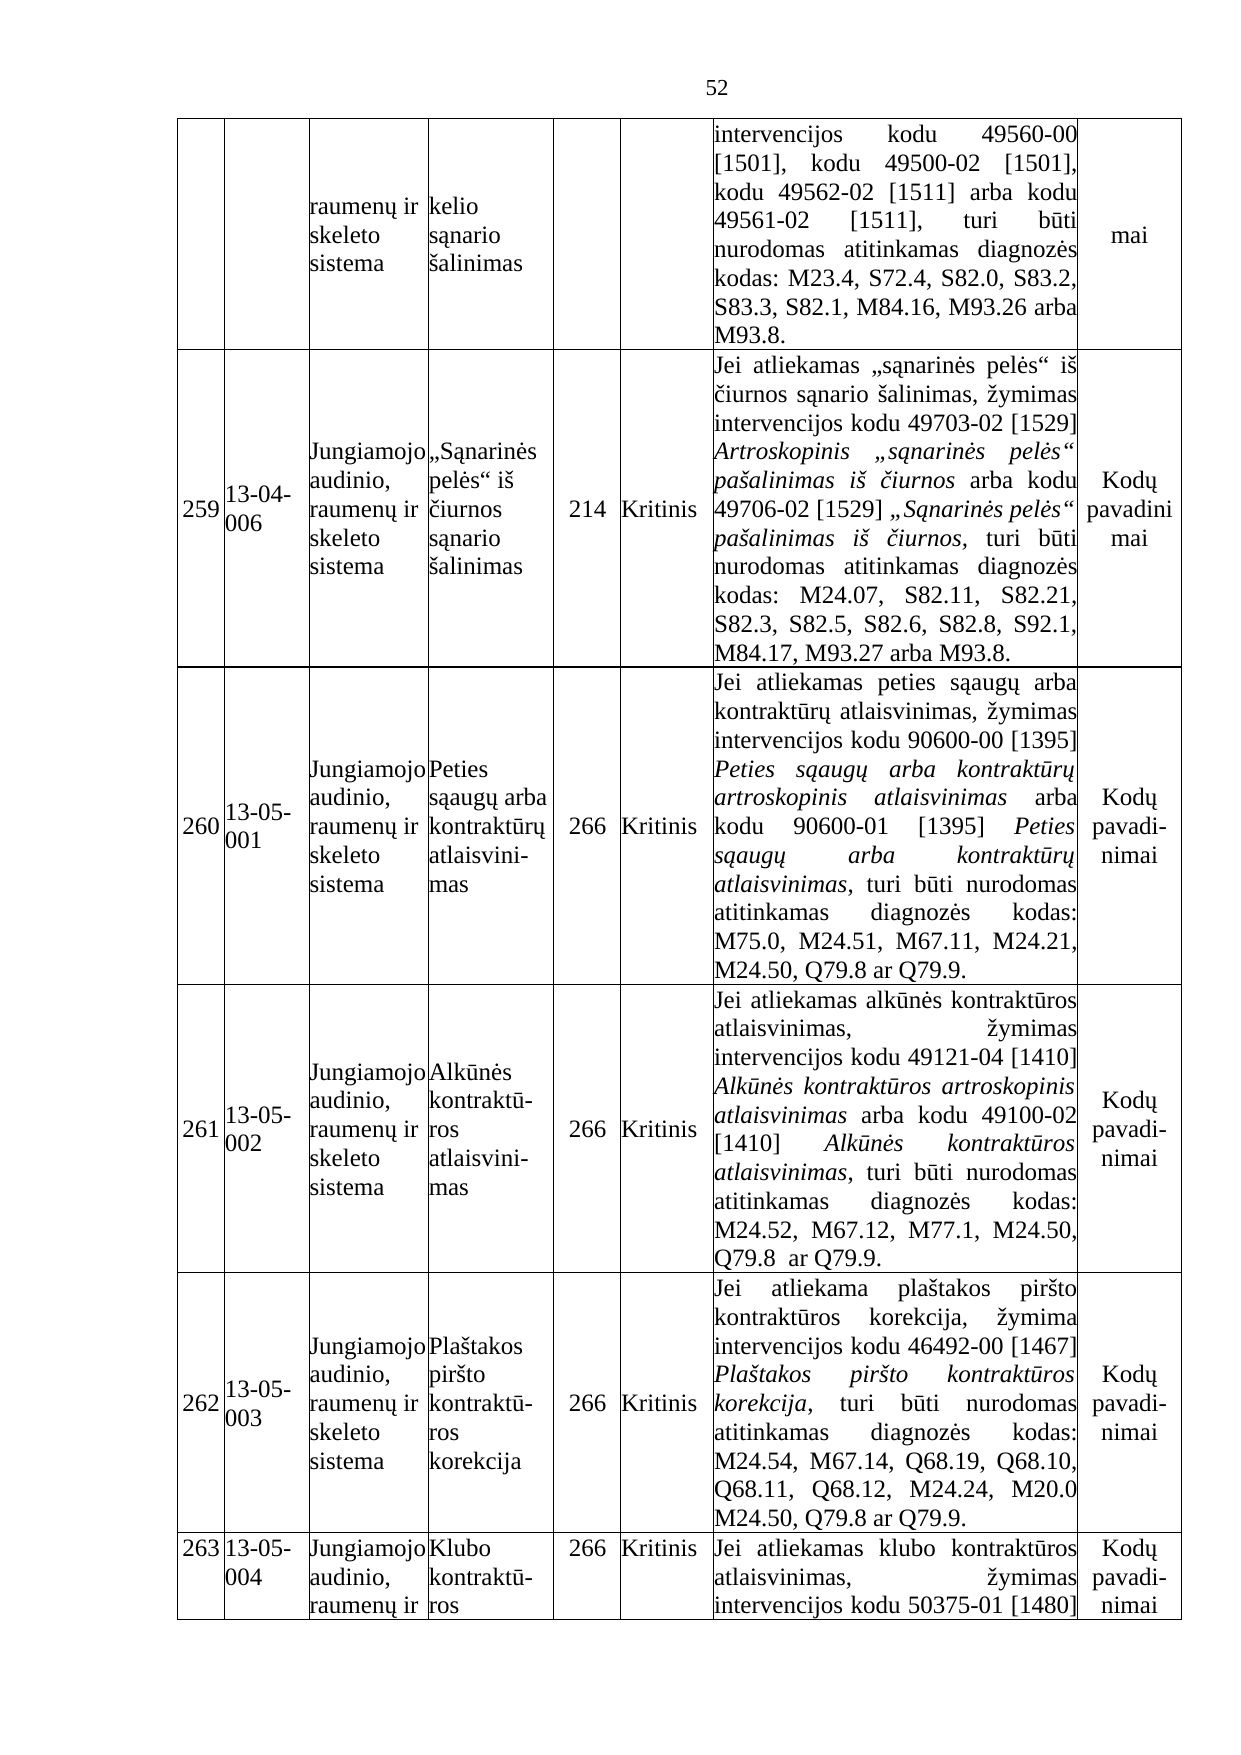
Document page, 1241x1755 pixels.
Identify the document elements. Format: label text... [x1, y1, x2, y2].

table_cell Kodų pavadinimai [1078, 350, 1181, 666]
table_cell Jungiamojo audinio, raumenų ir skeleto sistema [310, 350, 428, 666]
table_cell [554, 119, 620, 349]
table_cell 266 [554, 1533, 620, 1619]
table_cell [621, 119, 713, 349]
table_cell Kritinis [621, 1533, 713, 1619]
table_cell 263 [178, 1533, 224, 1619]
table_cell Kodų pavadi-nimai [1078, 1533, 1181, 1619]
table_cell intervencijos kodu 49560-00 [1501], kodu 49500-02 [1501], kodu 49562-02 [1511] arba kodu 49561-02 [1511], turi būti nurodomas atitinkamas diagnozės kodas: M23.4, S72.4, S82.0, S83.2, S83.3, S82.1, M84.16, M93.26 arba M93.8. [714, 119, 1077, 349]
table_cell Jungiamojo audinio, raumenų ir skeleto sistema [310, 985, 428, 1272]
table_cell Kodų pavadi-nimai [1078, 985, 1181, 1272]
table_cell Kodų pavadi-nimai [1078, 1273, 1181, 1532]
table_cell Kritinis [621, 668, 713, 984]
table_cell [225, 119, 309, 349]
table_cell raumenų ir skeleto sistema [310, 119, 428, 349]
table_cell 261 [178, 985, 224, 1272]
table_cell Kodų pavadi-nimai [1078, 668, 1181, 984]
table_cell Jungiamojo audinio, raumenų ir skeleto sistema [310, 1273, 428, 1532]
table_cell 13-05-004 [225, 1533, 309, 1619]
table_cell Kritinis [621, 985, 713, 1272]
table_cell Kritinis [621, 350, 713, 666]
table_cell Peties sąaugų arba kontraktūrų atlaisvini-mas [429, 668, 553, 984]
table_cell Jei atliekamas peties sąaugų arba kontraktūrų atlaisvinimas, žymimas intervencijos kodu 90600-00 [1395] Peties sąaugų arba kontraktūrų artroskopinis atlaisvinimas arba kodu 90600-01 [1395] Peties sąaugų arba kontraktūrų atlaisvinimas, turi būti nurodomas atitinkamas diagnozės kodas: M75.0, M24.51, M67.11, M24.21, M24.50, Q79.8 ar Q79.9. [714, 668, 1077, 984]
table_cell Kritinis [621, 1273, 713, 1532]
table_cell 262 [178, 1273, 224, 1532]
table_cell 266 [554, 668, 620, 984]
table_cell 259 [178, 350, 224, 666]
table_cell Alkūnės kontraktū-ros atlaisvini-mas [429, 985, 553, 1272]
table_cell 266 [554, 1273, 620, 1532]
table_cell 13-05-001 [225, 668, 309, 984]
table_cell 13-05-003 [225, 1273, 309, 1532]
table_cell „Sąnarinės pelės“ iš čiurnos sąnario šalinimas [429, 350, 553, 666]
table_cell 13-04-006 [225, 350, 309, 666]
table_cell Jei atliekamas „sąnarinės pelės“ iš čiurnos sąnario šalinimas, žymimas intervencijos kodu 49703-02 [1529] Artroskopinis „sąnarinės pelės“ pašalinimas iš čiurnos arba kodu 49706-02 [1529] „Sąnarinės pelės“ pašalinimas iš čiurnos, turi būti nurodomas atitinkamas diagnozės kodas: M24.07, S82.11, S82.21, S82.3, S82.5, S82.6, S82.8, S92.1, M84.17, M93.27 arba M93.8. [714, 350, 1077, 666]
table_cell Jei atliekamas klubo kontraktūros atlaisvinimas, žymimas intervencijos kodu 50375-01 [1480] [714, 1533, 1077, 1619]
table_cell Jei atliekama plaštakos piršto kontraktūros korekcija, žymima intervencijos kodu 46492-00 [1467] Plaštakos piršto kontraktūros korekcija, turi būti nurodomas atitinkamas diagnozės kodas: M24.54, M67.14, Q68.19, Q68.10, Q68.11, Q68.12, M24.24, M20.0 M24.50, Q79.8 ar Q79.9. [714, 1273, 1077, 1532]
table_cell mai [1078, 119, 1181, 349]
table_cell Plaštakos piršto kontraktū-ros korekcija [429, 1273, 553, 1532]
table_cell Jungiamojo audinio, raumenų ir skeleto sistema [310, 668, 428, 984]
table_cell Klubo kontraktū-ros [429, 1533, 553, 1619]
table_cell kelio sąnario šalinimas [429, 119, 553, 349]
table_cell 13-05-002 [225, 985, 309, 1272]
table_cell 266 [554, 985, 620, 1272]
table_cell 214 [554, 350, 620, 666]
table_cell Jungiamojo audinio, raumenų ir [310, 1533, 428, 1619]
table_cell [178, 119, 224, 349]
table_cell 260 [178, 668, 224, 984]
table_cell Jei atliekamas alkūnės kontraktūros atlaisvinimas, žymimas intervencijos kodu 49121-04 [1410] Alkūnės kontraktūros artroskopinis atlaisvinimas arba kodu 49100-02 [1410] Alkūnės kontraktūros atlaisvinimas, turi būti nurodomas atitinkamas diagnozės kodas: M24.52, M67.12, M77.1, M24.50, Q79.8 ar Q79.9. [714, 985, 1077, 1272]
